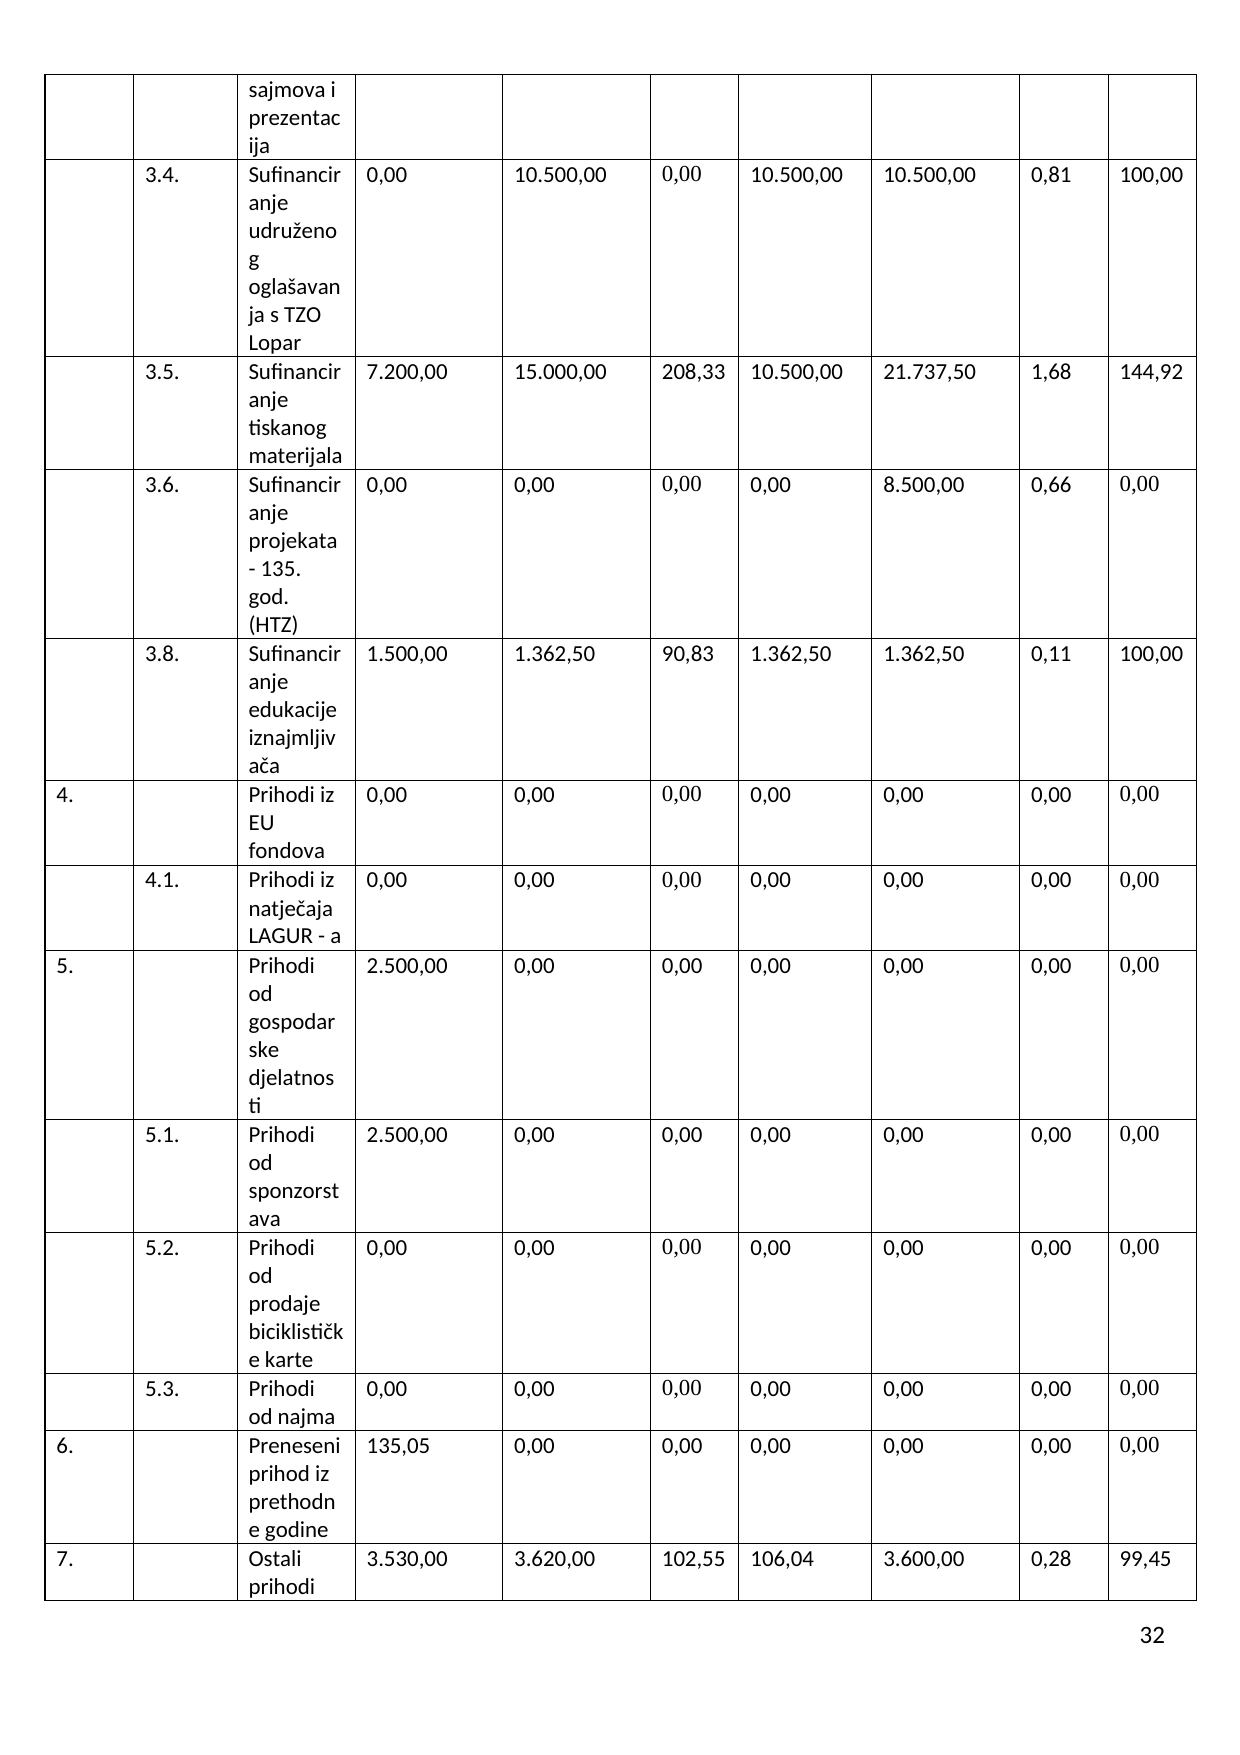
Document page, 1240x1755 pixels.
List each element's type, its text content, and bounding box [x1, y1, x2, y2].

table_cell [134, 75, 237, 159]
table_cell 0,00 [651, 1374, 738, 1430]
table_cell [46, 866, 133, 950]
table_cell 0,00 [651, 866, 738, 950]
table_cell 0,00 [739, 1233, 871, 1373]
table_cell 7.200,00 [356, 357, 502, 469]
table_cell 100,00 [1109, 639, 1196, 779]
table_cell 3.4. [134, 160, 237, 356]
table_cell [134, 1431, 237, 1543]
table_cell 0,00 [1109, 781, 1196, 864]
table_cell 0,00 [651, 470, 738, 638]
table_cell Ostali prihodi [238, 1544, 355, 1600]
table_cell 3.6. [134, 470, 237, 638]
table_cell 3.8. [134, 639, 237, 779]
table_cell 0,00 [739, 1374, 871, 1430]
table_cell 10.500,00 [739, 160, 871, 356]
table_cell 0,00 [503, 1374, 650, 1430]
table_cell [46, 75, 133, 159]
table_cell 8.500,00 [872, 470, 1019, 638]
table_cell 0,00 [356, 1374, 502, 1430]
table_cell 4. [46, 781, 133, 864]
table_cell 0,00 [1020, 1120, 1108, 1232]
table_cell 0,00 [1109, 1233, 1196, 1373]
table_cell 0,00 [739, 781, 871, 864]
table_cell 0,00 [503, 470, 650, 638]
table_cell 0,00 [1020, 1431, 1108, 1543]
table_cell [46, 470, 133, 638]
table_cell [134, 1544, 237, 1600]
table_cell [739, 75, 871, 159]
table_cell 0,00 [1020, 951, 1108, 1119]
table_cell 0,66 [1020, 470, 1108, 638]
table_cell 0,00 [739, 1431, 871, 1543]
table_cell 2.500,00 [356, 1120, 502, 1232]
table_cell Prihodi iz EU fondova [238, 781, 355, 864]
table_cell [1109, 75, 1196, 159]
table_cell 0,11 [1020, 639, 1108, 779]
table_cell Preneseni prihod iz prethodne godine [238, 1431, 355, 1543]
table_cell [46, 639, 133, 779]
table_cell 0,00 [503, 866, 650, 950]
table_cell 0,00 [356, 470, 502, 638]
table_cell 1,68 [1020, 357, 1108, 469]
table_cell [134, 951, 237, 1119]
table_cell 0,00 [739, 1120, 871, 1232]
table_cell 90,83 [651, 639, 738, 779]
table_cell [46, 160, 133, 356]
table_cell 1.362,50 [503, 639, 650, 779]
table_cell 208,33 [651, 357, 738, 469]
table_cell 106,04 [739, 1544, 871, 1600]
table_cell [134, 781, 237, 864]
table_cell 3.620,00 [503, 1544, 650, 1600]
table_cell Prihodi od gospodarske djelatnosti [238, 951, 355, 1119]
table_cell 0,00 [1020, 781, 1108, 864]
table_cell 0,00 [356, 1233, 502, 1373]
table_cell 0,00 [503, 951, 650, 1119]
table_cell Prihodi od najma [238, 1374, 355, 1430]
table_cell 0,00 [1020, 866, 1108, 950]
table_cell 0,00 [651, 1120, 738, 1232]
table_cell sajmova i prezentacija [238, 75, 355, 159]
table_cell 0,00 [1020, 1233, 1108, 1373]
table_cell 4.1. [134, 866, 237, 950]
table_cell 5. [46, 951, 133, 1119]
table_cell 0,00 [503, 1120, 650, 1232]
table_cell 0,00 [503, 781, 650, 864]
table_cell [503, 75, 650, 159]
table_cell Prihodi od sponzorstava [238, 1120, 355, 1232]
table_cell 1.362,50 [739, 639, 871, 779]
table_cell [651, 75, 738, 159]
table_cell 0,00 [651, 781, 738, 864]
table_cell 0,00 [356, 160, 502, 356]
table_cell 15.000,00 [503, 357, 650, 469]
table_cell Sufinanciranje udruženog oglašavanja s TZO Lopar [238, 160, 355, 356]
table_cell Sufinanciranje projekata- 135. god. (HTZ) [238, 470, 355, 638]
table_cell 3.5. [134, 357, 237, 469]
table_cell 10.500,00 [739, 357, 871, 469]
table_cell 1.500,00 [356, 639, 502, 779]
table_cell 10.500,00 [872, 160, 1019, 356]
table_cell 100,00 [1109, 160, 1196, 356]
table_cell 1.362,50 [872, 639, 1019, 779]
table_cell Sufinanciranje edukacije iznajmljivača [238, 639, 355, 779]
table_cell 0,00 [1109, 1431, 1196, 1543]
table_cell 144,92 [1109, 357, 1196, 469]
table_cell 0,00 [872, 781, 1019, 864]
table_cell 0,00 [872, 1233, 1019, 1373]
table_cell 6. [46, 1431, 133, 1543]
table_cell 5.2. [134, 1233, 237, 1373]
table_cell 0,00 [1109, 1120, 1196, 1232]
table_cell 102,55 [651, 1544, 738, 1600]
table_cell 0,00 [1109, 866, 1196, 950]
table_cell 0,00 [651, 1431, 738, 1543]
table_cell 99,45 [1109, 1544, 1196, 1600]
table_cell [46, 1120, 133, 1232]
table_cell 0,00 [872, 1374, 1019, 1430]
table_cell [46, 1374, 133, 1430]
table_cell 0,00 [872, 1120, 1019, 1232]
table_cell 5.3. [134, 1374, 237, 1430]
table_cell 0,00 [651, 160, 738, 356]
table_cell 0,81 [1020, 160, 1108, 356]
table_cell [872, 75, 1019, 159]
table_cell 0,00 [1020, 1374, 1108, 1430]
table_cell 135,05 [356, 1431, 502, 1543]
table_cell 0,00 [356, 866, 502, 950]
table_cell 0,00 [739, 951, 871, 1119]
table_cell Prihodi iz natječaja LAGUR - a [238, 866, 355, 950]
table_cell Prihodi od prodaje biciklističke karte [238, 1233, 355, 1373]
table_cell [46, 357, 133, 469]
table_cell 0,00 [503, 1431, 650, 1543]
table_cell 0,00 [1109, 951, 1196, 1119]
table_cell 0,00 [1109, 470, 1196, 638]
table_cell 0,00 [872, 866, 1019, 950]
table_cell [356, 75, 502, 159]
table_cell 2.500,00 [356, 951, 502, 1119]
table_cell 10.500,00 [503, 160, 650, 356]
table_cell 3.530,00 [356, 1544, 502, 1600]
table_cell 0,28 [1020, 1544, 1108, 1600]
table_cell 0,00 [1109, 1374, 1196, 1430]
table_cell Sufinanciranje tiskanog materijala [238, 357, 355, 469]
table_cell [1020, 75, 1108, 159]
table_cell 0,00 [651, 1233, 738, 1373]
table_cell 0,00 [651, 951, 738, 1119]
table_cell 0,00 [356, 781, 502, 864]
table_cell 7. [46, 1544, 133, 1600]
table_cell 0,00 [503, 1233, 650, 1373]
table_cell 0,00 [872, 1431, 1019, 1543]
table_cell 0,00 [872, 951, 1019, 1119]
table_cell [46, 1233, 133, 1373]
table_cell 5.1. [134, 1120, 237, 1232]
table_cell 21.737,50 [872, 357, 1019, 469]
table_cell 3.600,00 [872, 1544, 1019, 1600]
table_cell 0,00 [739, 866, 871, 950]
table_cell 0,00 [739, 470, 871, 638]
